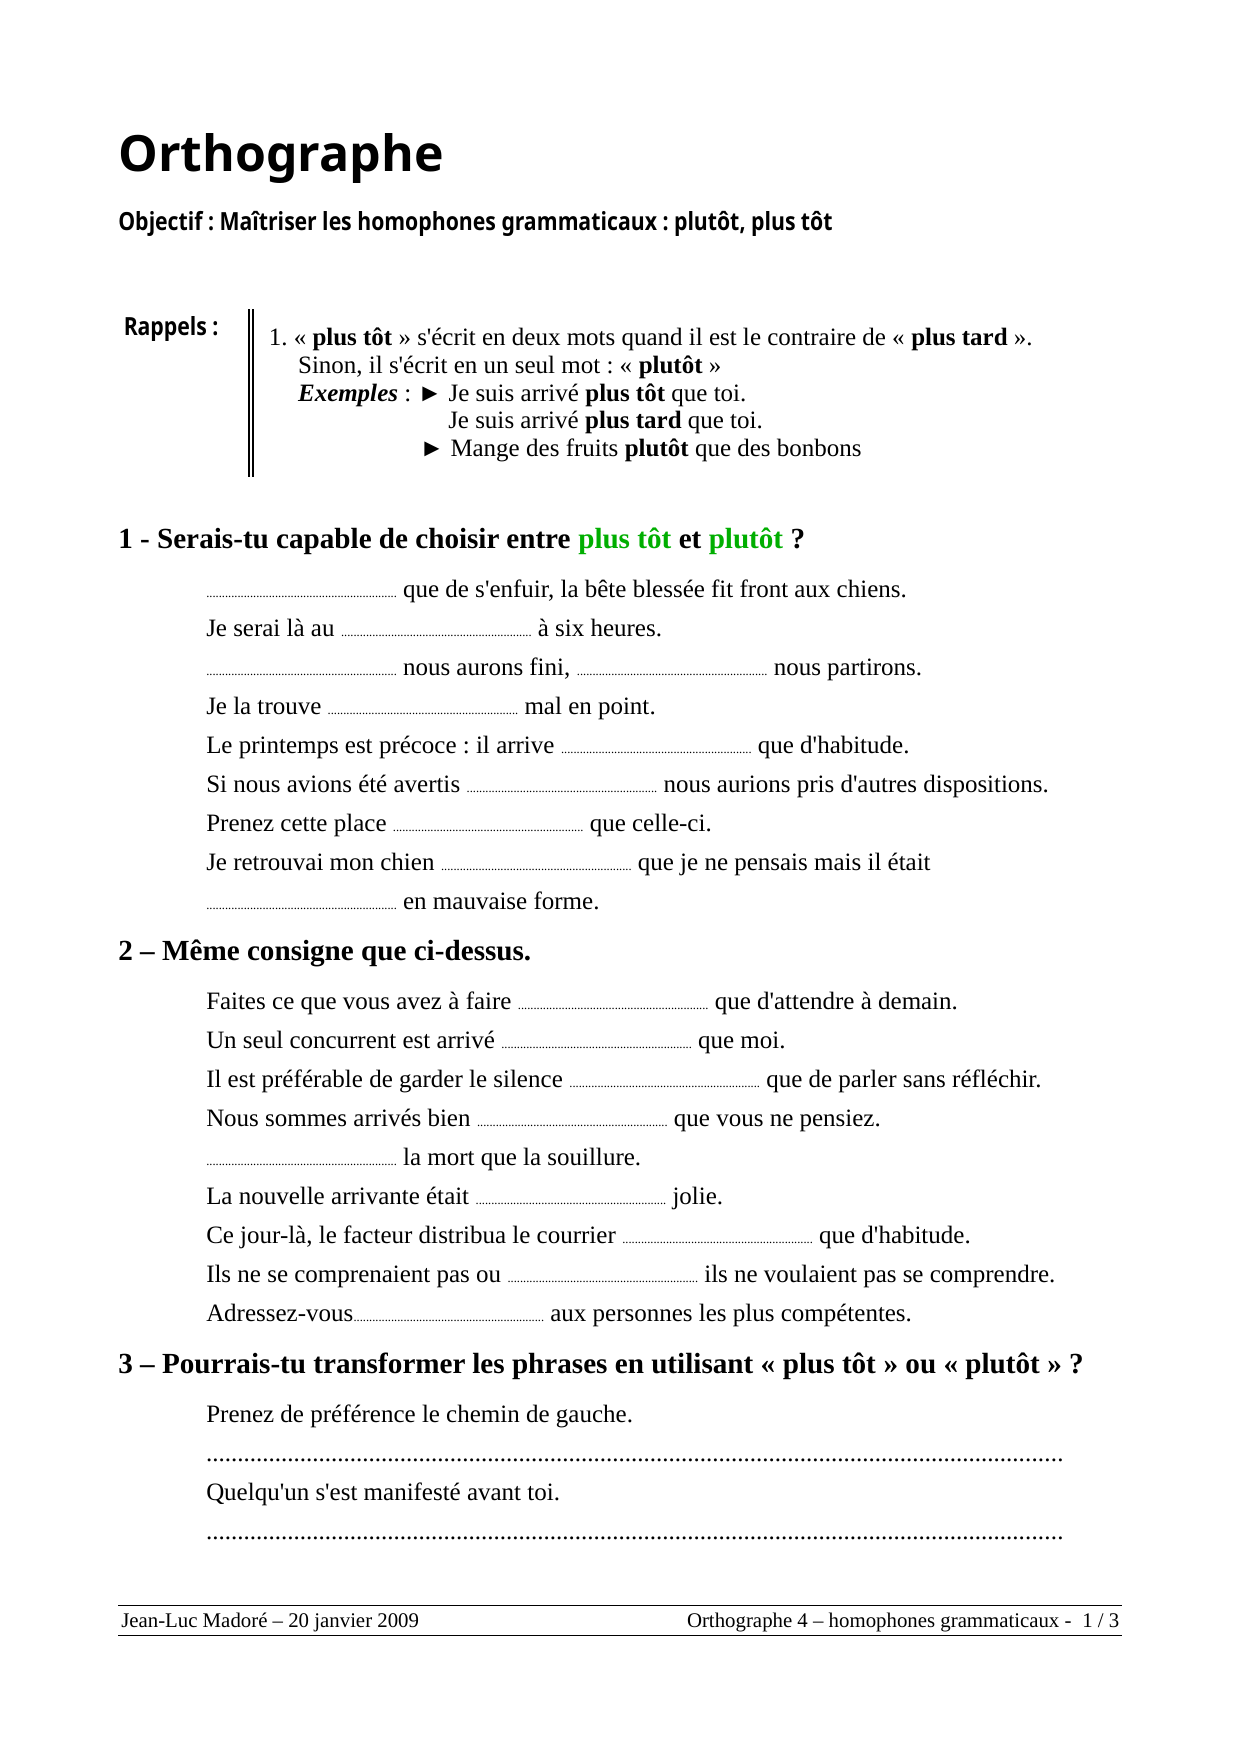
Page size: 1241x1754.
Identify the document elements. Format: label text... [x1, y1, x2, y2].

text Ce jour-là, le facteur distribua le courrier ............................................................. que d'habitude. [206, 1212, 1119, 1251]
text Ils ne se comprenaient pas ou ............................................................. ils ne voulaient pas se comprendre. [206, 1251, 1119, 1290]
text Faites ce que vous avez à faire ............................................................. que d'attendre à demain. [206, 979, 1119, 1018]
text Un seul concurrent est arrivé ............................................................. que moi. [206, 1018, 1119, 1057]
text Je serai là au ............................................................. à six heures. [206, 605, 1119, 644]
text Si nous avions été avertis ............................................................. nous aurions pris d'autres dispositions. [206, 761, 1119, 800]
text Prenez de préférence le chemin de gauche. [206, 1391, 1119, 1430]
text Adressez-vous............................................................. aux personnes les plus compétentes. [206, 1290, 1119, 1329]
text Quelqu'un s'est manifesté avant toi. [206, 1469, 1119, 1508]
text Orthographe [118, 118, 1122, 186]
table_header « plus tôt » s'écrit en deux mots quand il est le contraire de « plus tard ». Sinon, il s'écrit en un seul mot : « plutôt » Exemples : ► Je suis arrivé plus tôt que toi. Je suis arrivé plus tard que toi. ► Mange des fruits plutôt que des bonbons [242, 303, 1122, 483]
text 2 – Même consigne que ci-dessus. [118, 934, 1122, 967]
text Le printemps est précoce : il arrive ............................................................. que d'habitude. [206, 722, 1119, 761]
text 3 – Pourrais-tu transformer les phrases en utilisant « plus tôt » ou « plutôt » ? [118, 1347, 1122, 1379]
text Prenez cette place ............................................................. que celle-ci. [206, 800, 1119, 839]
text ............................................................. que de s'enfuir, la bête blessée fit front aux chiens. [206, 566, 1119, 605]
text La nouvelle arrivante était ............................................................. jolie. [206, 1173, 1119, 1212]
text Nous sommes arrivés bien ............................................................. que vous ne pensiez. [206, 1096, 1119, 1134]
text ............................................................. la mort que la souillure. [206, 1134, 1119, 1173]
text Il est préférable de garder le silence ............................................................. que de parler sans réfléchir. [206, 1057, 1119, 1096]
text 1 - Serais-tu capable de choisir entre plus tôt et plutôt ? [118, 483, 1122, 554]
table_header Rappels : [118, 303, 242, 483]
text Je retrouvai mon chien ............................................................. que je ne pensais mais il était ............................................................. en mauvaise forme. [206, 839, 1119, 917]
text Je la trouve ............................................................. mal en point. [206, 683, 1119, 722]
text Objectif : Maîtriser les homophones grammaticaux : plutôt, plus tôt [118, 204, 1122, 238]
text [118, 291, 1122, 303]
text ............................................................. nous aurons fini, ............................................................. nous partirons. [206, 644, 1119, 683]
